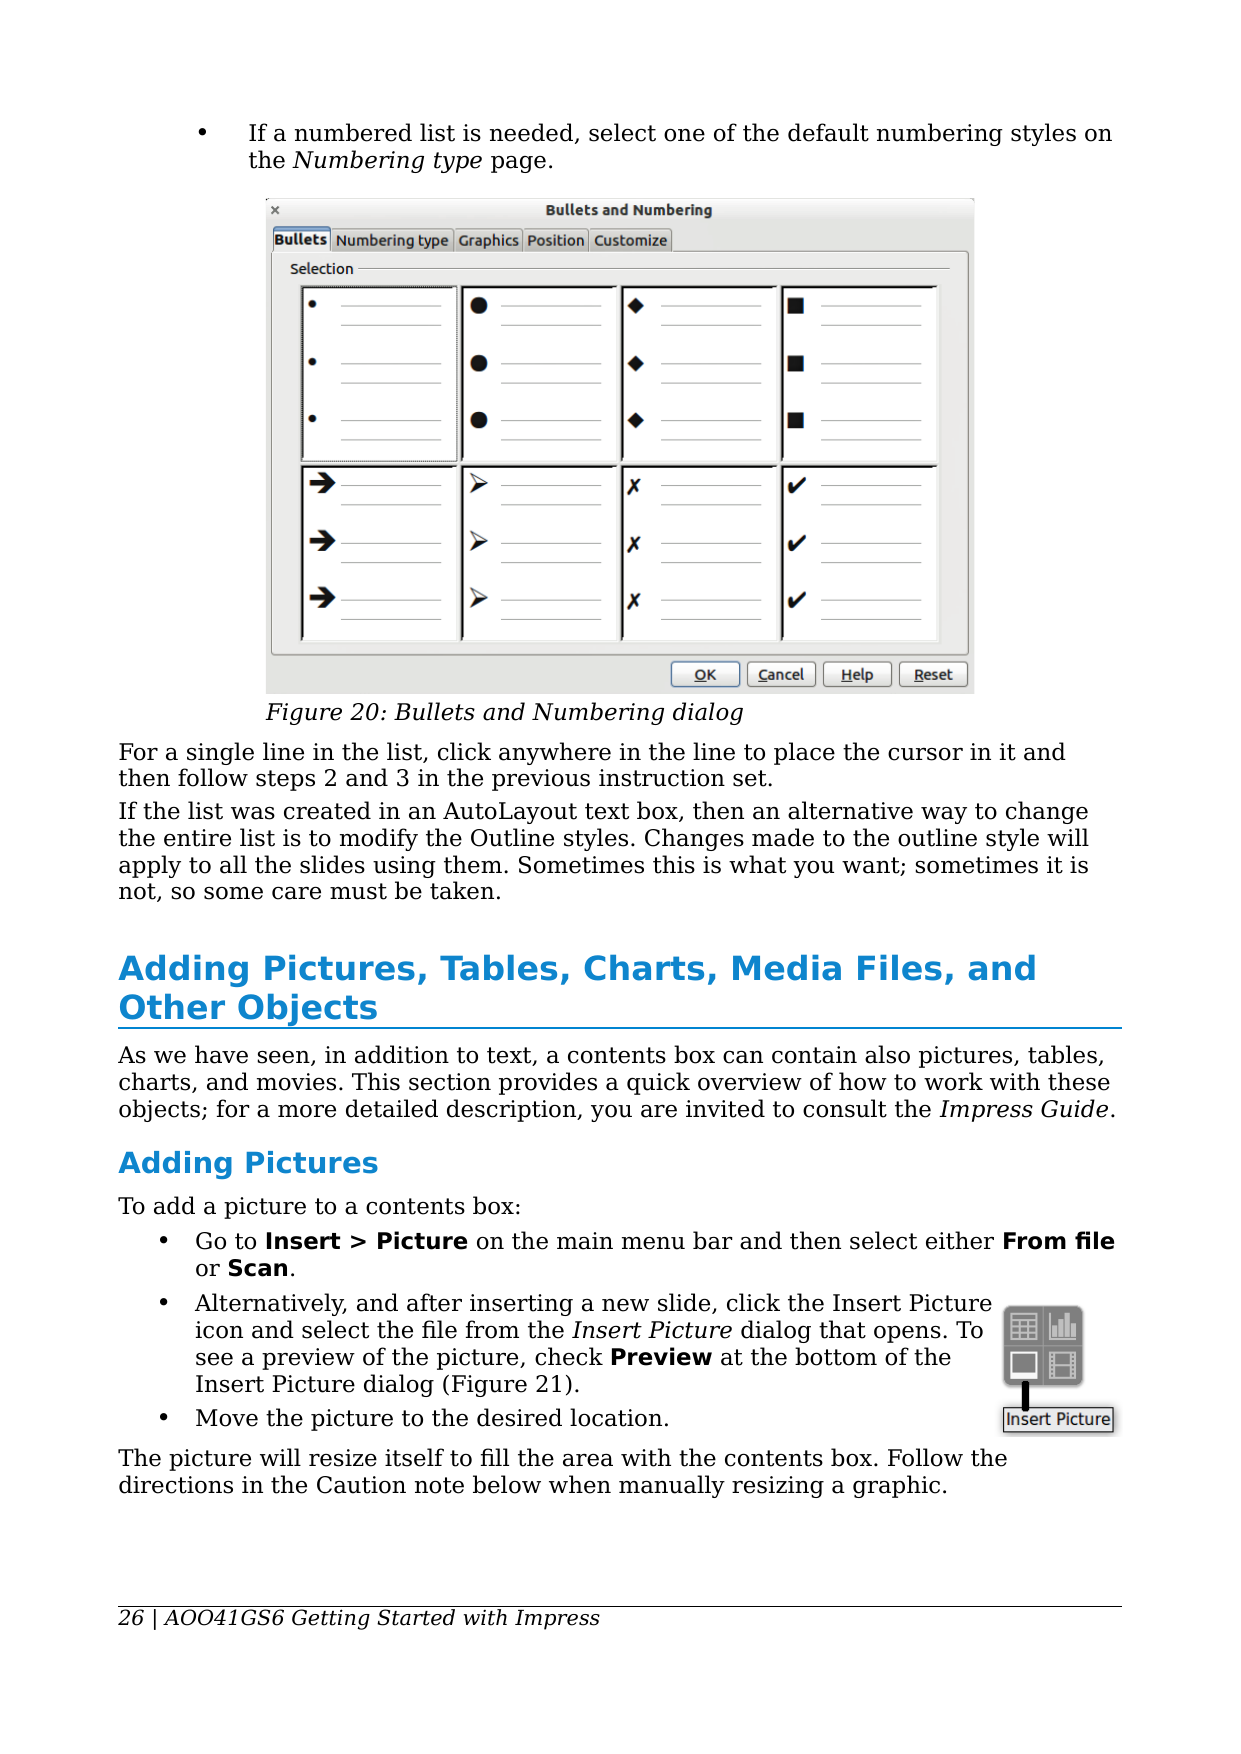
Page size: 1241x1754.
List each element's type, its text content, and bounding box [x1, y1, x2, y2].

list Move the picture to the desired location. [156, 1404, 993, 1433]
subtitle Adding Pictures, Tables, Charts, Media Files, and Other Objects [118, 949, 1122, 1027]
list If a numbered list is needed, select one of the default numbering styles on the Numbering type page. [195, 118, 1122, 174]
list Alternatively, and after inserting a new slide, click the Insert Picture icon and select the file from the Insert Picture dialog that opens. To see a preview of the picture, check Preview at the bottom of the Insert Picture dialog (Figure 21). [156, 1288, 1122, 1397]
list For a single line in the list, click anywhere in the line to place the cursor in it and then follow steps 2 and 3 in the previous instruction set. [118, 739, 1122, 792]
list Go to Insert > Picture on the main menu bar and then select either From file or Scan. [156, 1226, 1122, 1282]
text If the list was created in an AutoLayout text box, then an alternative way to change the entire list is to modify the Outline styles. Changes made to the outline style will apply to all the slides using them. Sometimes this is what you want; sometimes it is not, so some care must be taken. [118, 798, 1122, 905]
subtitle Adding Pictures [118, 1147, 1122, 1181]
text The picture will resize itself to fill the area with the contents box. Follow the directions in the Caution note below when manually resizing a graphic. [118, 1445, 1122, 1498]
list To add a picture to a contents box: [118, 1193, 1122, 1220]
text As we have seen, in addition to text, a contents box can contain also pictures, tables, charts, and movies. This section provides a quick overview of how to work with these objects; for a more detailed description, you are invited to consult the Impress Guide. [118, 1042, 1122, 1122]
picture [993, 1303, 1124, 1437]
text Figure 20: Bullets and Numbering dialog [266, 699, 974, 726]
picture [265, 198, 975, 694]
